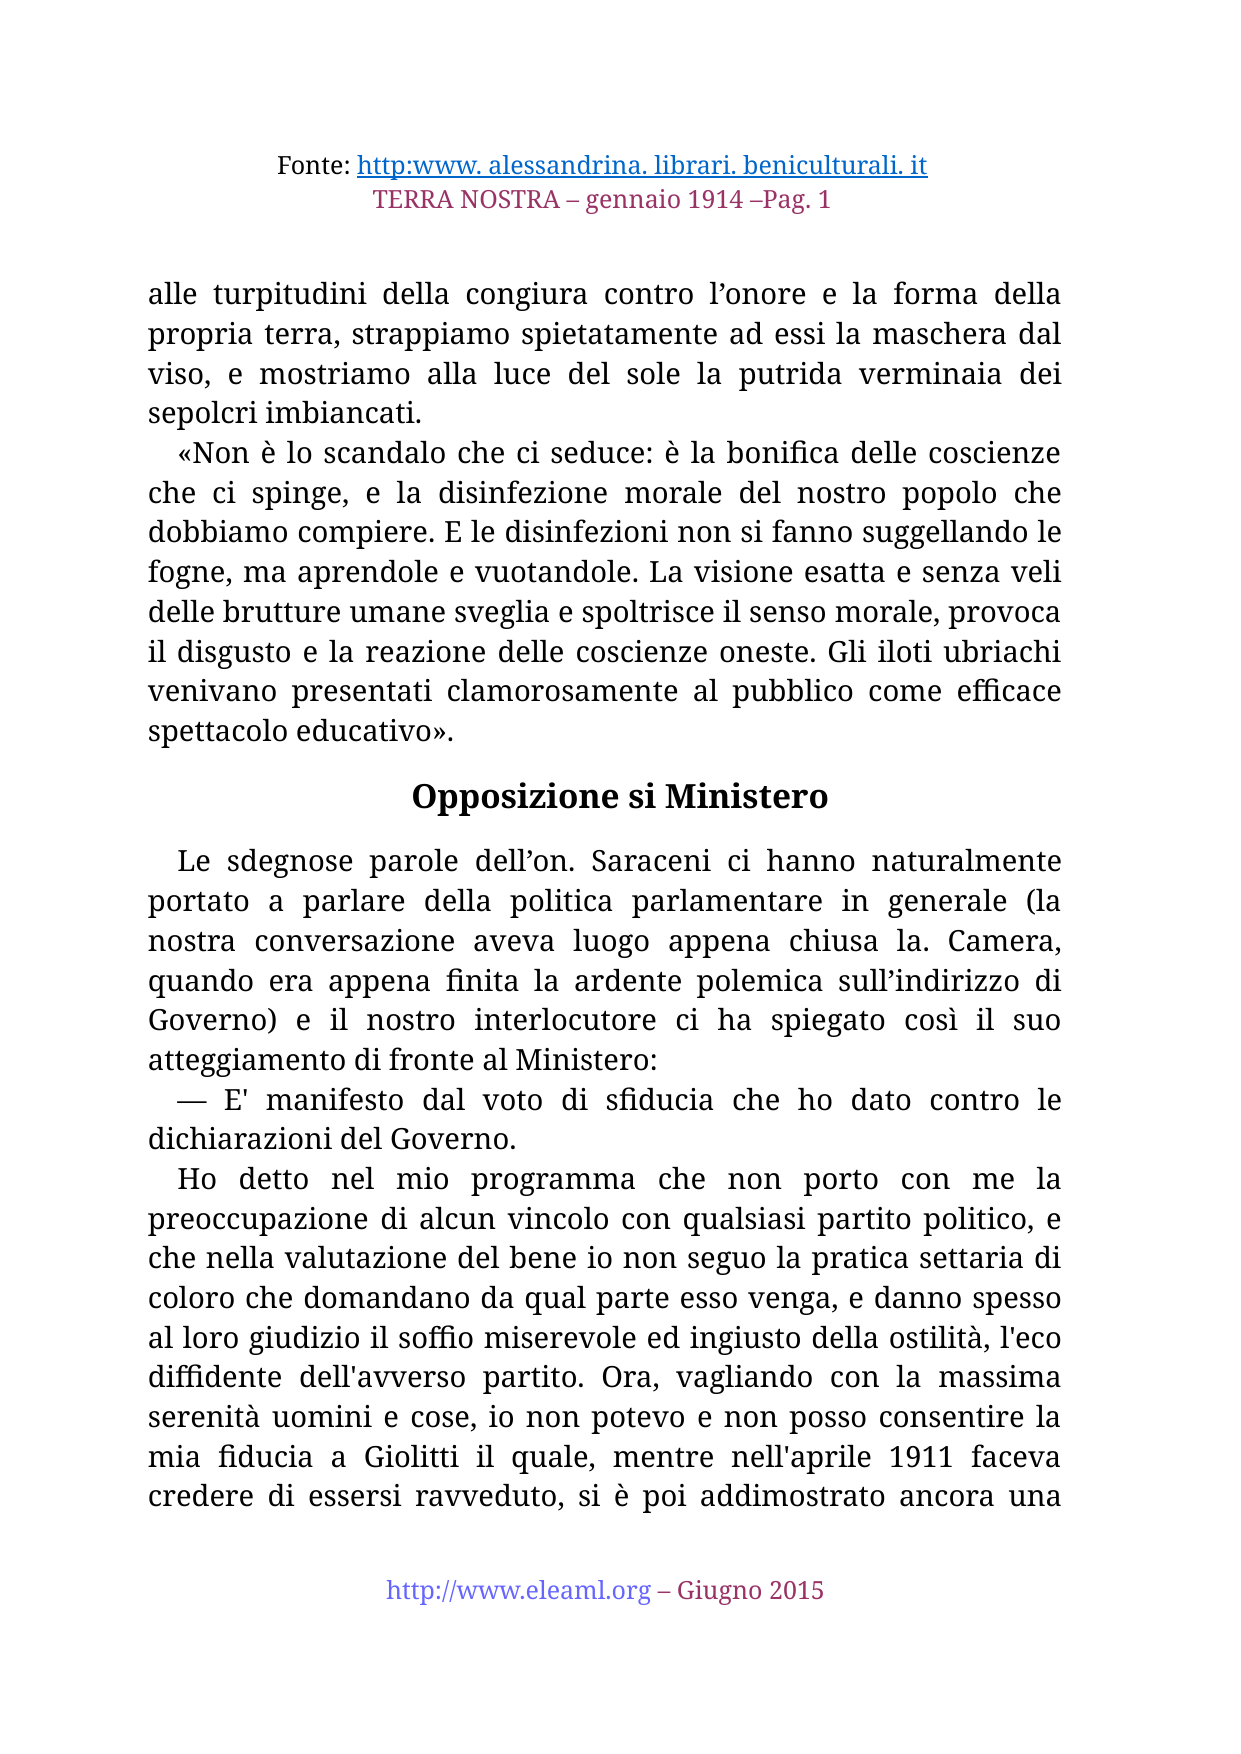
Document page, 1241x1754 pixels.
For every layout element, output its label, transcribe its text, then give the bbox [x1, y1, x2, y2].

text Ho detto nel mio programma che non porto con me la preoccupazione di alcun vincolo con qualsiasi partito politico, e che nella valutazione del bene io non seguo la pratica settaria di coloro che domandano da qual parte esso venga, e danno spesso al loro giudizio il soffio miserevole ed ingiusto della ostilità, l'eco diffidente dell'avverso partito. Ora, vagliando con la massima serenità uomini e cose, io non potevo e non posso consentire la mia fiducia a Giolitti il quale, mentre nell'aprile 1911 faceva credere di essersi ravveduto, si è poi addimostrato ancora una [148, 1158, 1063, 1515]
text Opposizione si Ministero [148, 773, 1063, 818]
text — E' manifesto dal voto di sfiducia che ho dato contro le dichiarazioni del Governo. [148, 1079, 1063, 1158]
text «Non è lo scandalo che ci seduce: è la bonifica delle coscienze che ci spinge, e la disinfezione morale del nostro popolo che dobbiamo compiere. E le disinfezioni non si fanno suggellando le fogne, ma aprendole e vuotandole. La visione esatta e senza veli delle brutture umane sveglia e spoltrisce il senso morale, provoca il disgusto e la reazione delle coscienze oneste. Gli iloti ubriachi venivano presentati clamorosamente al pubblico come efficace spettacolo educativo». [148, 432, 1063, 750]
text Le sdegnose parole dell’on. Saraceni ci hanno naturalmente portato a parlare della politica parlamentare in generale (la nostra conversazione aveva luogo appena chiusa la. Camera, quando era appena finita la ardente polemica sull’indirizzo di Governo) e il nostro interlocutore ci ha spiegato così il suo atteggiamento di fronte al Ministero: [148, 841, 1063, 1079]
text alle turpitudini della congiura contro l’onore e la forma della propria terra, strappiamo spietatamente ad essi la maschera dal viso, e mostriamo alla luce del sole la putrida verminaia dei sepolcri imbiancati. [148, 274, 1063, 432]
